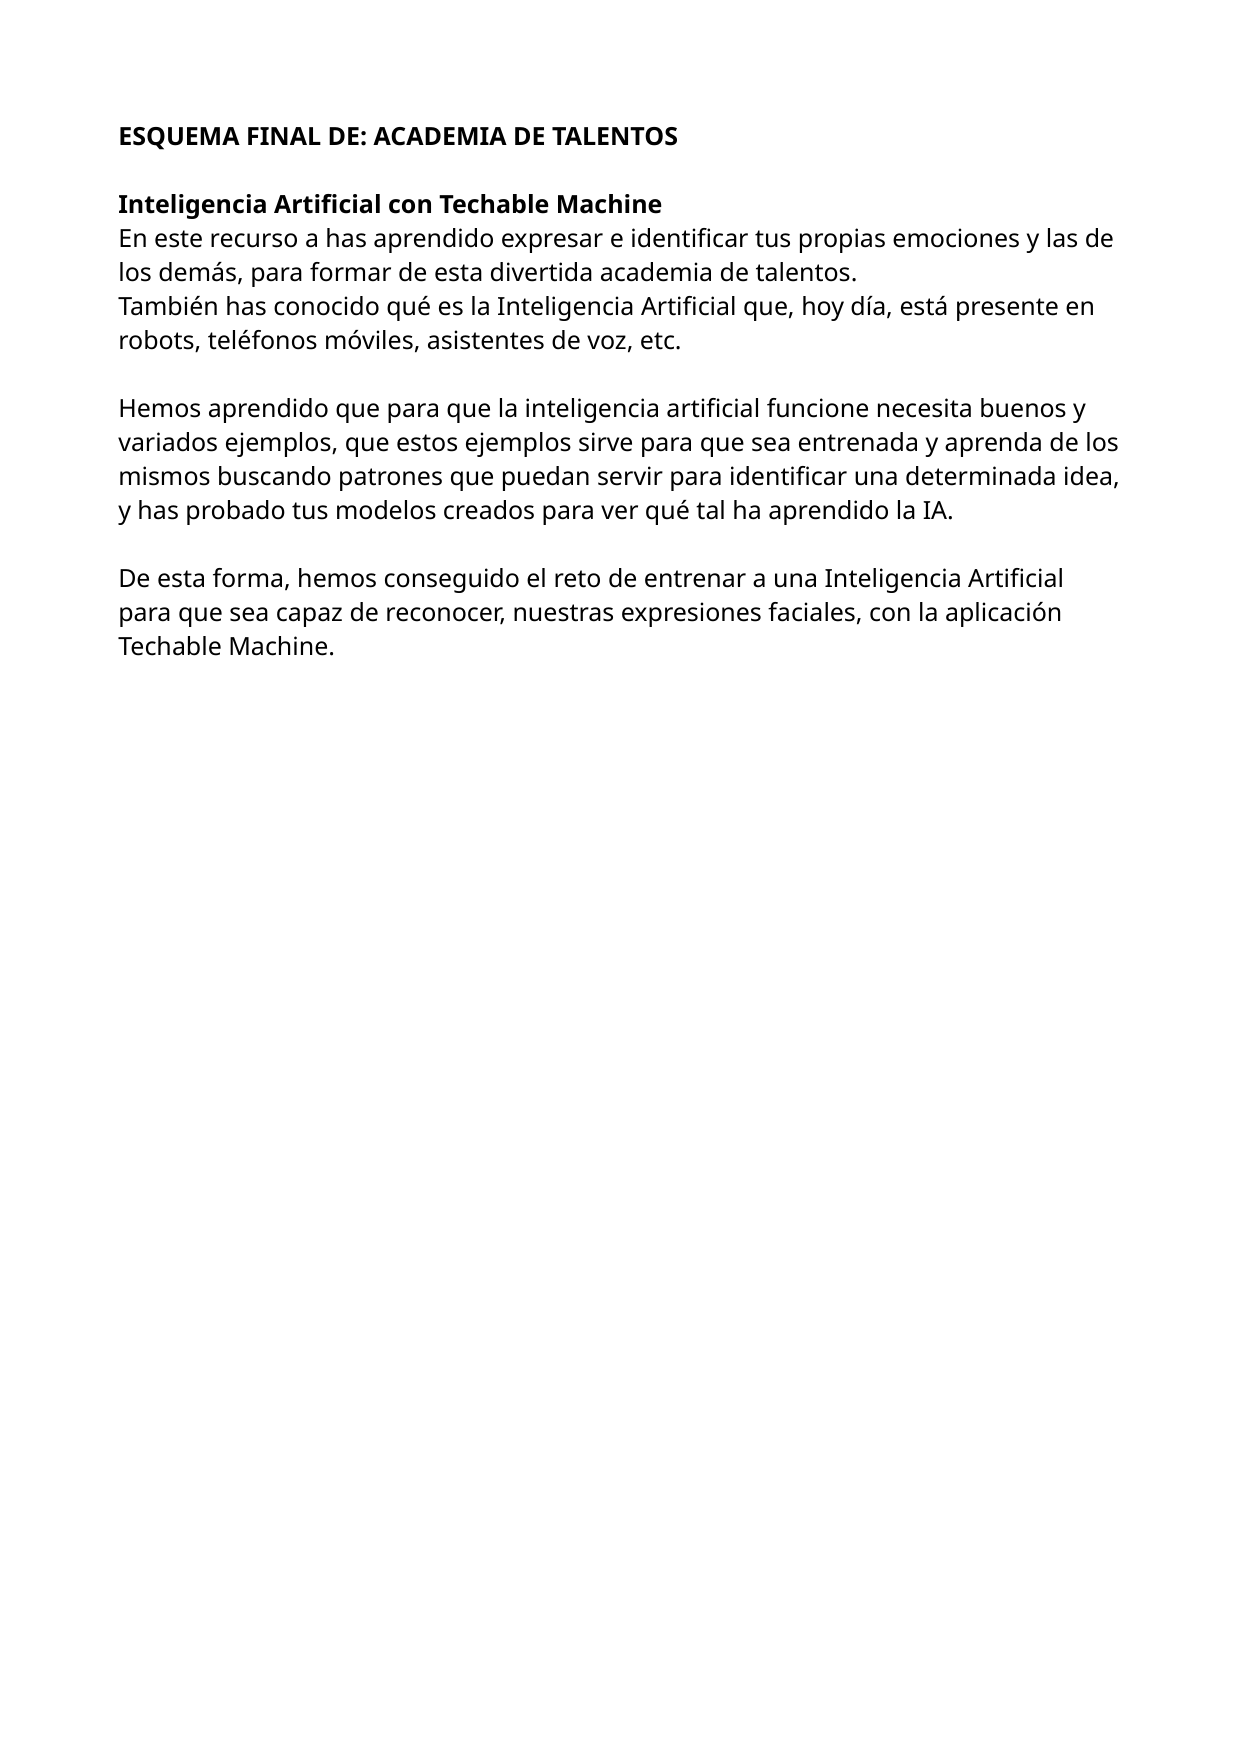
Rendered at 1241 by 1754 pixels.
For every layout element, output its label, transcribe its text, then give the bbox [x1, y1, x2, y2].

text También has conocido qué es la Inteligencia Artificial que, hoy día, está presente en robots, teléfonos móviles, asistentes de voz, etc. [118, 288, 1122, 357]
text En este recurso a has aprendido expresar e identificar tus propias emociones y las de los demás, para formar de esta divertida academia de talentos. [118, 220, 1122, 288]
text Inteligencia Artificial con Techable Machine [118, 186, 1122, 220]
text Hemos aprendido que para que la inteligencia artificial funcione necesita buenos y variados ejemplos, que estos ejemplos sirve para que sea entrenada y aprenda de los mismos buscando patrones que puedan servir para identificar una determinada idea, y has probado tus modelos creados para ver qué tal ha aprendido la IA. [118, 391, 1122, 527]
text De esta forma, hemos conseguido el reto de entrenar a una Inteligencia Artificial para que sea capaz de reconocer, nuestras expresiones faciales, con la aplicación Techable Machine. [118, 561, 1122, 663]
text ESQUEMA FINAL DE: ACADEMIA DE TALENTOS [118, 118, 1122, 152]
